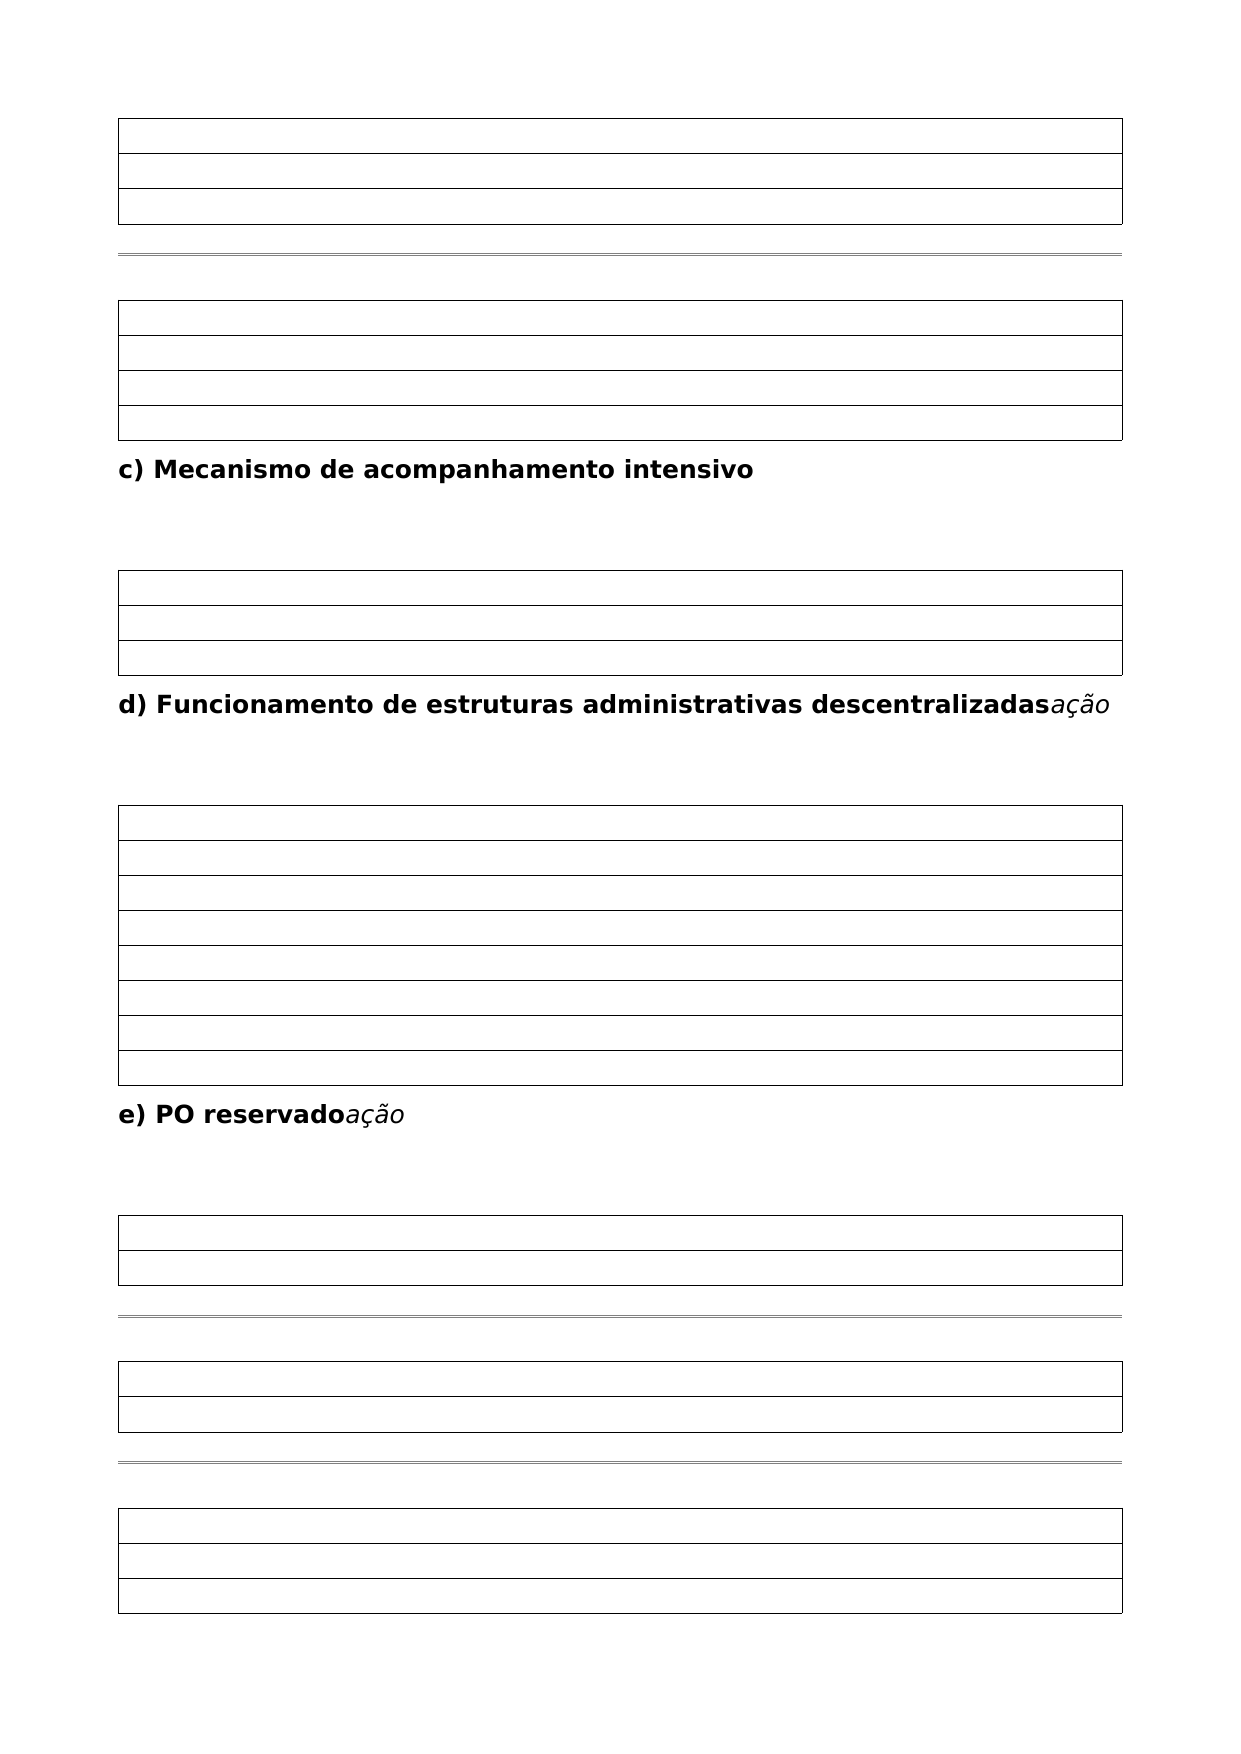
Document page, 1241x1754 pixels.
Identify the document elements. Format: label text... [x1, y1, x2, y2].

table_cell [119, 1016, 1122, 1050]
table_cell [119, 876, 1122, 910]
table_header [119, 1509, 1122, 1543]
table_cell [119, 841, 1122, 875]
table_cell [119, 981, 1122, 1015]
table_cell [119, 336, 1122, 370]
text d) Funcionamento de estruturas administrativas descentralizadasação [118, 690, 1122, 777]
table_cell [119, 154, 1122, 188]
table_cell [119, 946, 1122, 980]
table_cell [119, 189, 1122, 223]
table_header [119, 1216, 1122, 1250]
table_cell [119, 641, 1122, 675]
table_cell [119, 119, 1122, 153]
table_header [119, 1362, 1122, 1396]
table_cell [119, 1051, 1122, 1085]
table_cell [119, 606, 1122, 640]
table_header [119, 806, 1122, 840]
table_cell [119, 911, 1122, 945]
table_cell [119, 371, 1122, 405]
table_cell [119, 1579, 1122, 1613]
text c) Mecanismo de acompanhamento intensivo [118, 455, 1122, 542]
table_header [119, 301, 1122, 334]
table_cell [119, 1544, 1122, 1578]
text e) PO reservadoação [118, 1100, 1122, 1188]
table_cell [119, 1397, 1122, 1432]
table_cell [119, 1251, 1122, 1285]
table_header [119, 571, 1122, 605]
table_cell [119, 406, 1122, 440]
